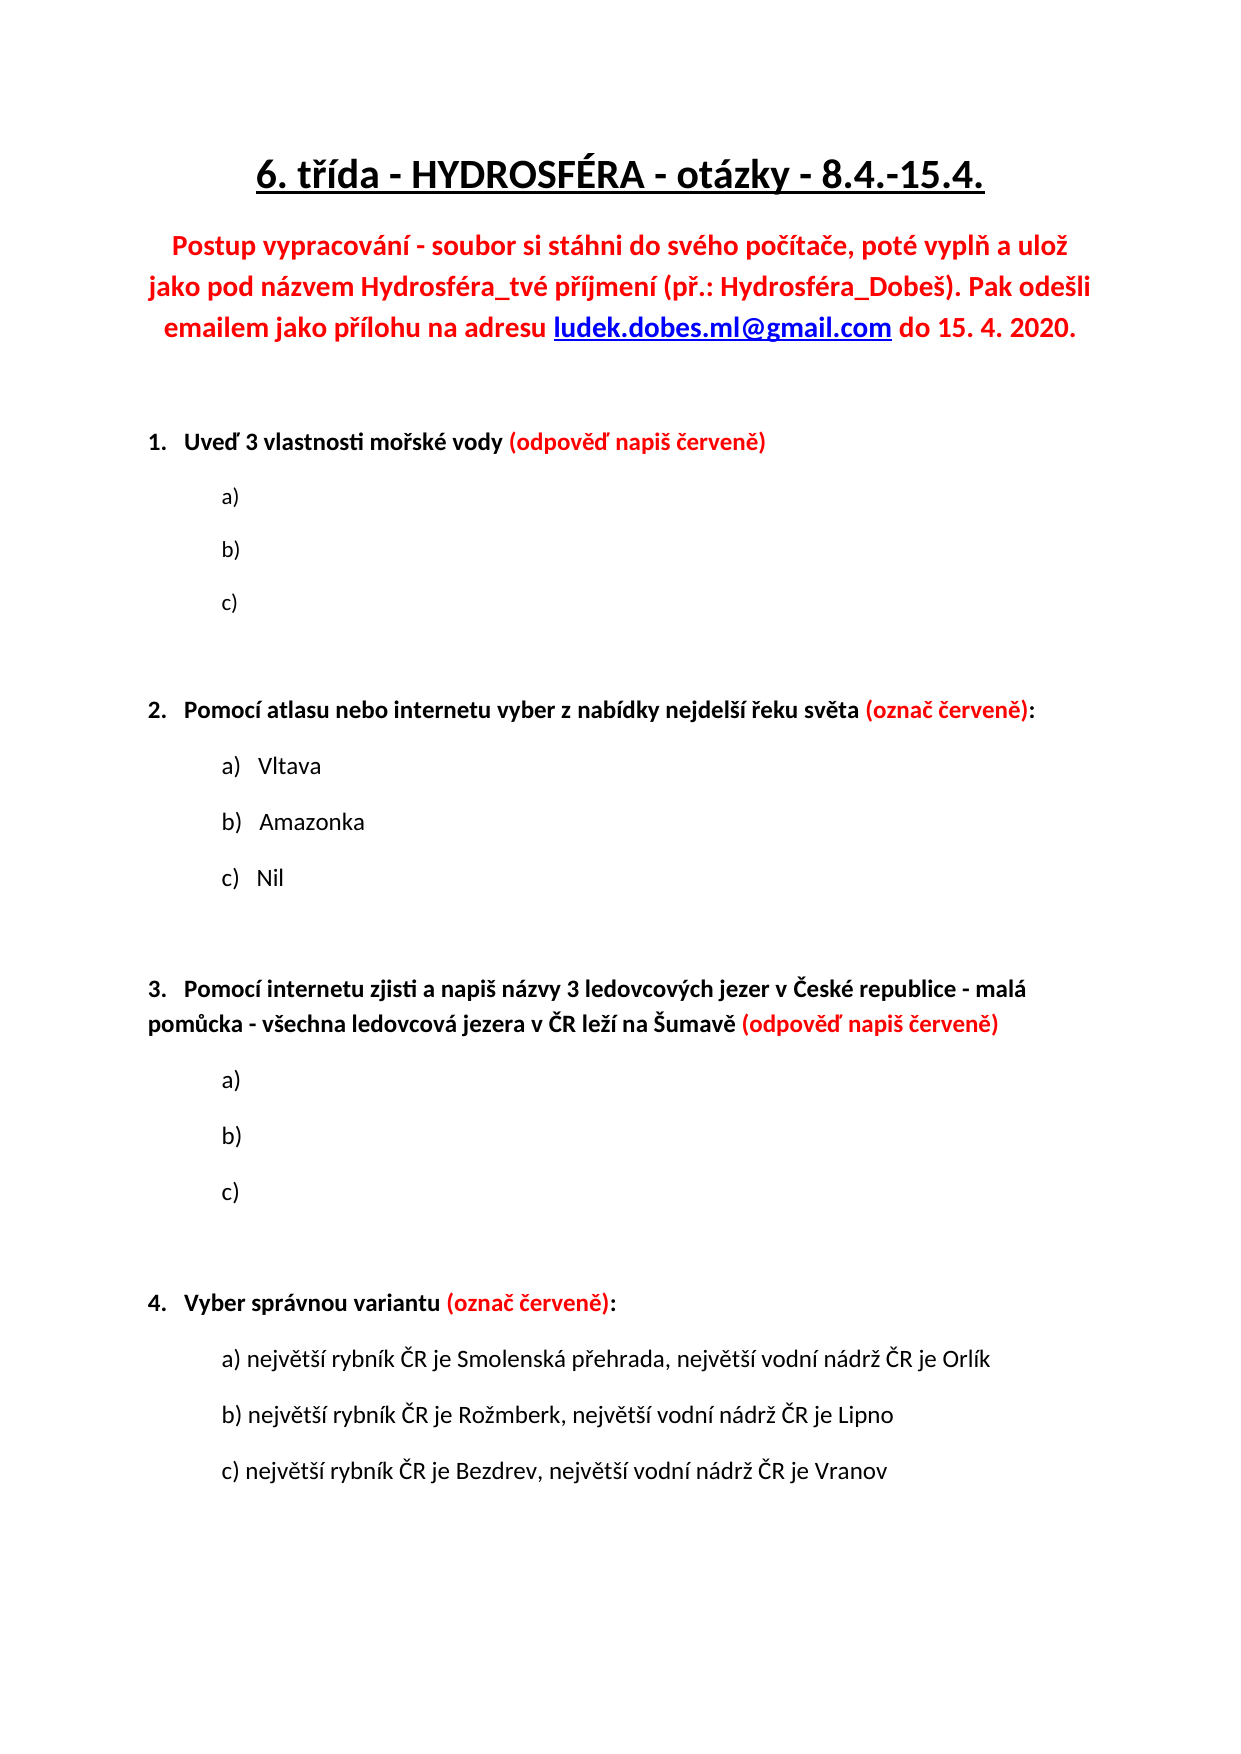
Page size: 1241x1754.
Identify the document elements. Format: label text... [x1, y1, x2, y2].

text b) [148, 535, 1093, 563]
text Postup vypracování - soubor si stáhni do svého počítače, poté vyplň a ulož jako pod názvem Hydrosféra_tvé příjmení (př.: Hydrosféra_Dobeš). Pak odešli emailem jako přílohu na adresu ludek.dobes.ml@gmail.com do 15. 4. 2020. [148, 227, 1093, 344]
text c) Nil [148, 862, 1093, 892]
text b) největší rybník ČR je Rožmberk, největší vodní nádrž ČR je Lipno [148, 1399, 1093, 1430]
text 1. Uveď 3 vlastnosti mořské vody (odpověď napiš červeně) [148, 426, 1093, 457]
text 6. třída - HYDROSFÉRA - otázky - 8.4.-15.4. [148, 148, 1093, 198]
text b) [148, 1120, 1093, 1151]
text c) největší rybník ČR je Bezdrev, největší vodní nádrž ČR je Vranov [148, 1455, 1093, 1486]
text 3. Pomocí internetu zjisti a napiš názvy 3 ledovcových jezer v České republice - malá pomůcka - všechna ledovcová jezera v ČR leží na Šumavě (odpověď napiš červeně) [148, 973, 1093, 1039]
text 4. Vyber správnou variantu (označ červeně): [148, 1288, 1093, 1318]
text 2. Pomocí atlasu nebo internetu vyber z nabídky nejdelší řeku světa (označ červeně): [148, 694, 1093, 725]
text a) Vltava [148, 750, 1093, 781]
text a) [148, 1064, 1093, 1095]
text b) Amazonka [148, 806, 1093, 836]
text c) [148, 588, 1093, 616]
text c) [148, 1176, 1093, 1206]
text a) největší rybník ČR je Smolenská přehrada, největší vodní nádrž ČR je Orlík [148, 1343, 1093, 1374]
text a) [148, 482, 1093, 510]
